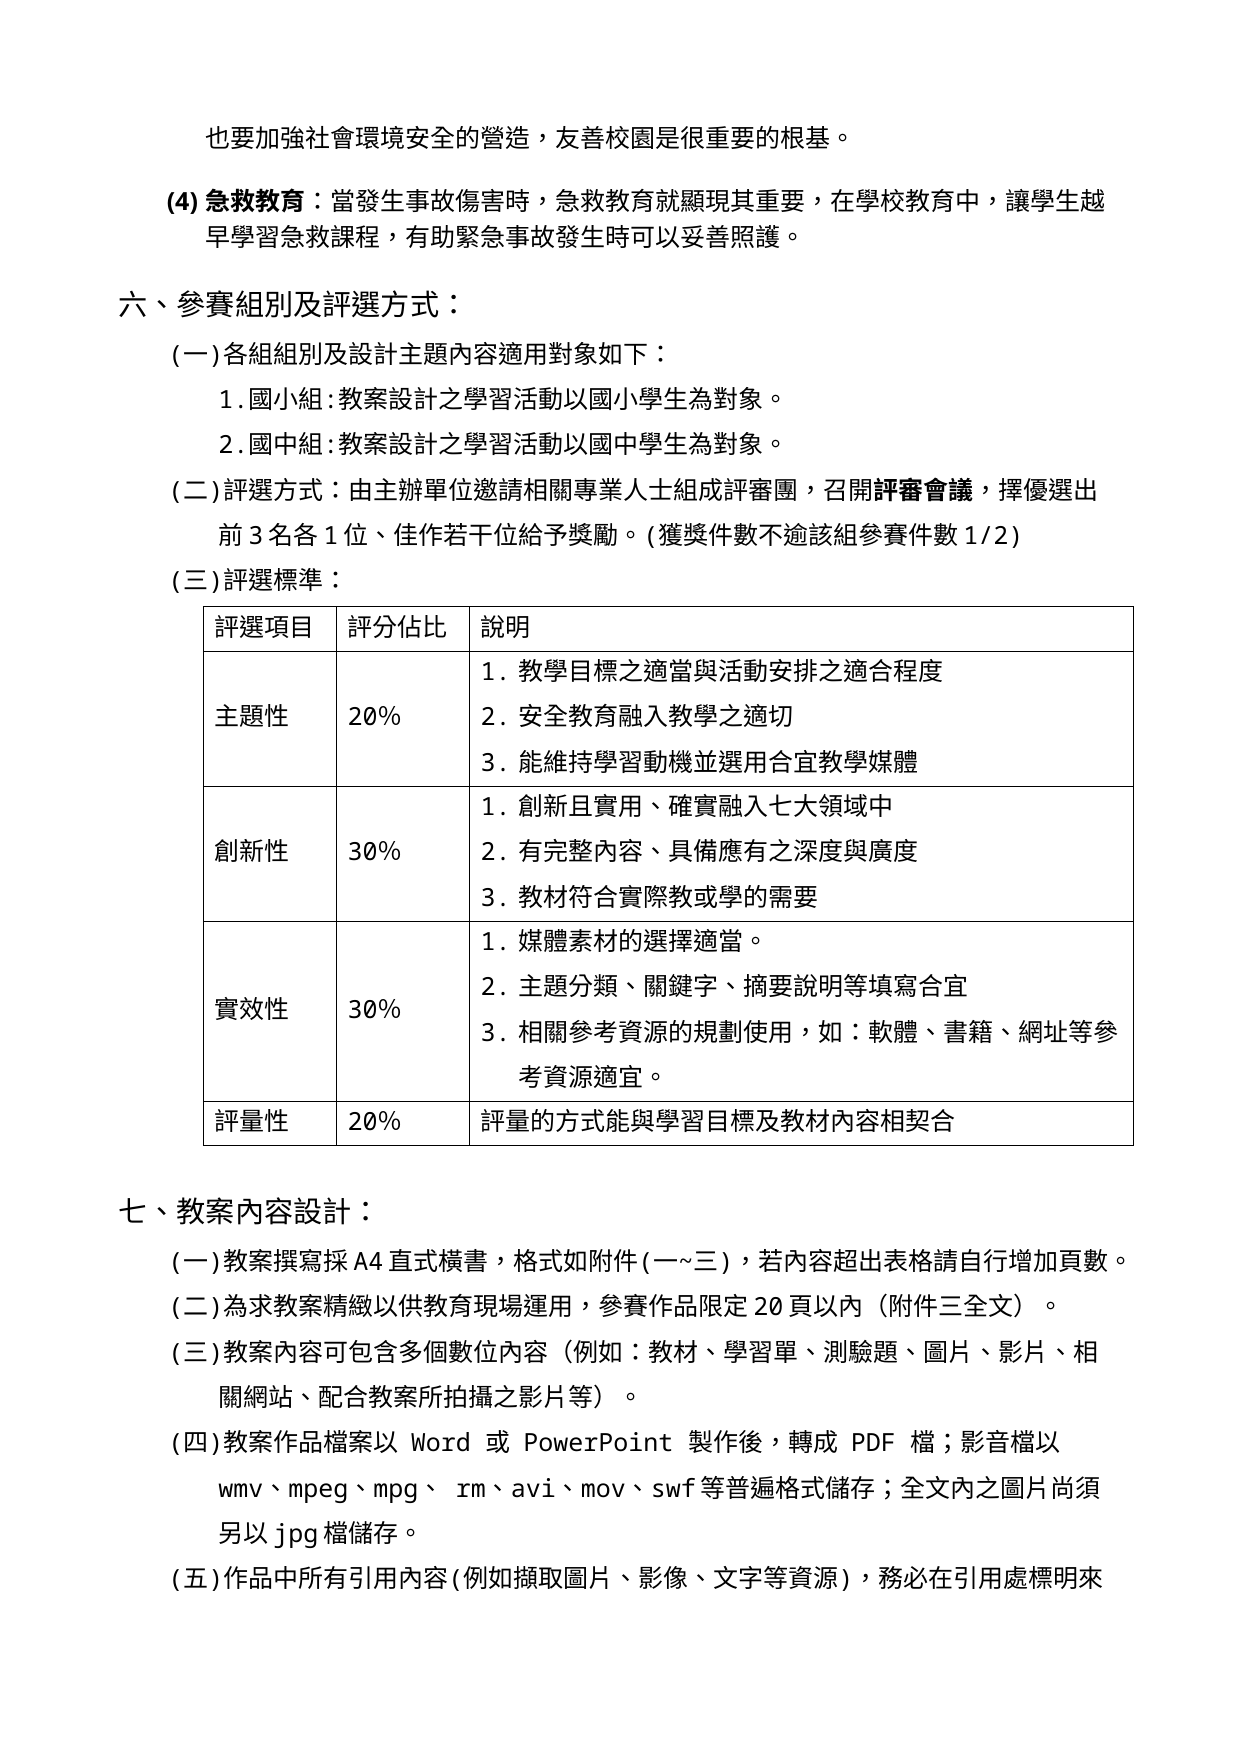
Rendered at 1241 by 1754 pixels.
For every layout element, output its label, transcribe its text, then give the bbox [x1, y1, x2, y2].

text (三)評選標準： [168, 561, 1122, 597]
text (三)教案內容可包含多個數位內容（例如：教材、學習單、測驗題、圖片、影片、相關網站、配合教案所拍攝之影片等）。 [168, 1332, 1122, 1414]
table_cell 教學目標之適當與活動安排之適合程度 安全教育融入教學之適切 能維持學習動機並選用合宜教學媒體 [470, 652, 1133, 786]
table_header 評選項目 [204, 607, 336, 651]
table_cell 30％ [337, 787, 469, 921]
table_cell 20％ [337, 1102, 469, 1145]
list 也要加強社會環境安全的營造，友善校園是很重要的根基。 [167, 118, 1122, 154]
table_header 評分佔比 [337, 607, 469, 651]
text 1.國小組:教案設計之學習活動以國小學生為對象。 [143, 379, 1122, 416]
text 2.國中組:教案設計之學習活動以國中學生為對象。 [143, 425, 1122, 461]
table_header 說明 [470, 607, 1133, 651]
text (四)教案作品檔案以 Word 或 PowerPoint 製作後，轉成 PDF 檔；影音檔以wmv、mpeg、mpg、 rm、avi、mov、swf等普遍格式儲存；全文內之圖片尚須另以jpg檔儲存。 [168, 1423, 1122, 1550]
text 七、教案內容設計： [118, 1189, 1122, 1231]
table_cell 創新性 [204, 787, 336, 921]
table_cell 20％ [337, 652, 469, 786]
table_cell 實效性 [204, 922, 336, 1101]
text (二)評選方式：由主辦單位邀請相關專業人士組成評審團，召開評審會議，擇優選出前3名各1位、佳作若干位給予獎勵。(獲獎件數不逾該組參賽件數1/2) [168, 470, 1122, 552]
table_cell 創新且實用、確實融入七大領域中 有完整內容、具備應有之深度與廣度 教材符合實際教或學的需要 [470, 787, 1133, 921]
list 急救教育：當發生事故傷害時，急救教育就顯現其重要，在學校教育中，讓學生越早學習急救課程，有助緊急事故發生時可以妥善照護。 [167, 182, 1122, 254]
table_cell 評量性 [204, 1102, 336, 1145]
text (二)為求教案精緻以供教育現場運用，參賽作品限定20頁以內（附件三全文）。 [168, 1287, 1122, 1323]
table_cell 主題性 [204, 652, 336, 786]
text (一)教案撰寫採A4直式橫書，格式如附件(一~三)，若內容超出表格請自行增加頁數。 [168, 1242, 1122, 1278]
text 六、參賽組別及評選方式： [118, 281, 1122, 324]
text (五)作品中所有引用內容(例如擷取圖片、影像、文字等資源)，務必在引用處標明來 [168, 1559, 1122, 1595]
table_cell 30％ [337, 922, 469, 1101]
table_cell 評量的方式能與學習目標及教材內容相契合 [470, 1102, 1133, 1145]
table_cell 媒體素材的選擇適當。 主題分類、關鍵字、摘要說明等填寫合宜 相關參考資源的規劃使用，如：軟體、書籍、網址等參考資源適宜。 [470, 922, 1133, 1101]
text (一)各組組別及設計主題內容適用對象如下： [168, 334, 1122, 371]
